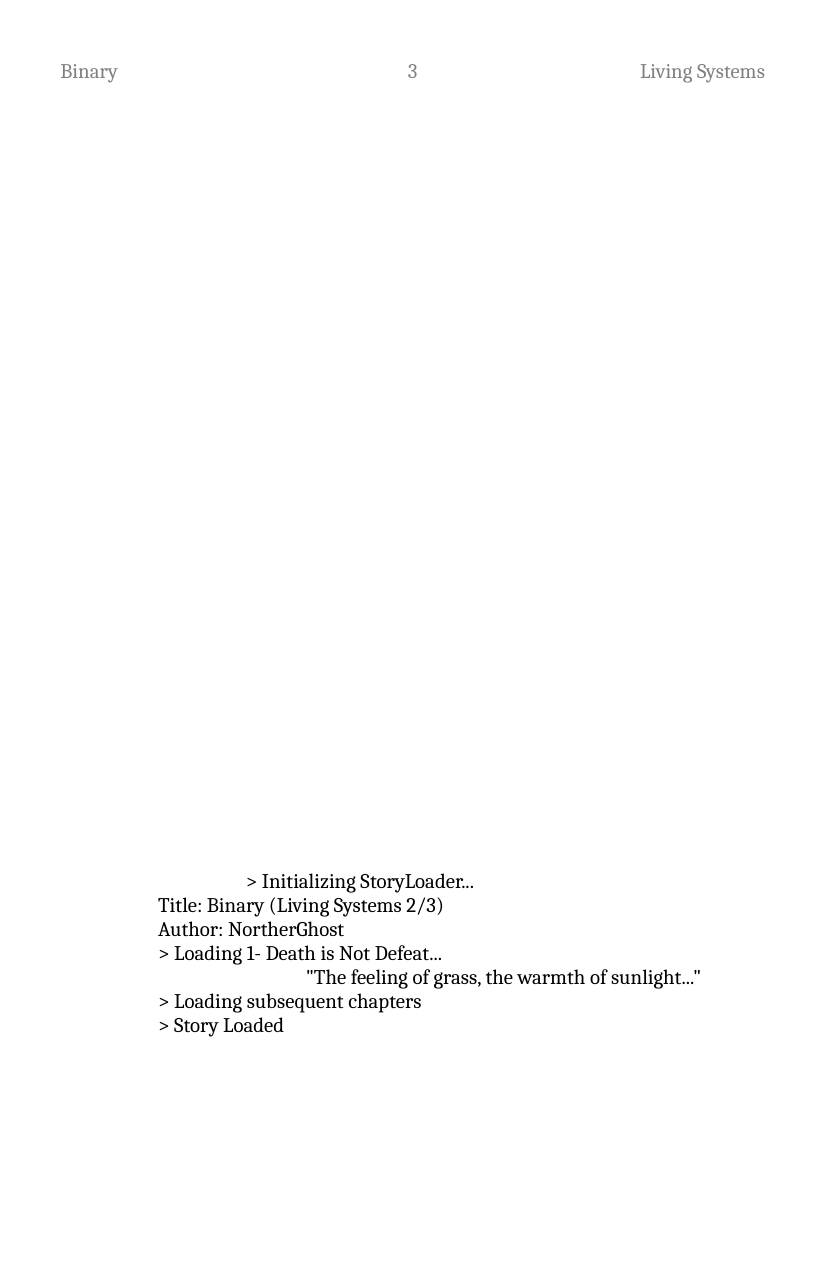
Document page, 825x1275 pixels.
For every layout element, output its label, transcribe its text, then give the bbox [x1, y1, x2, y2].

text > Initializing StoryLoader... [158, 870, 722, 894]
text Author: NortherGhost [158, 918, 722, 942]
text > Story Loaded [158, 1014, 722, 1038]
text > Loading 1- Death is Not Defeat... "The feeling of grass, the warmth of sunlight..." [158, 942, 722, 990]
text > Loading subsequent chapters [158, 990, 722, 1014]
text Title: Binary (Living Systems 2/3) [158, 894, 722, 918]
